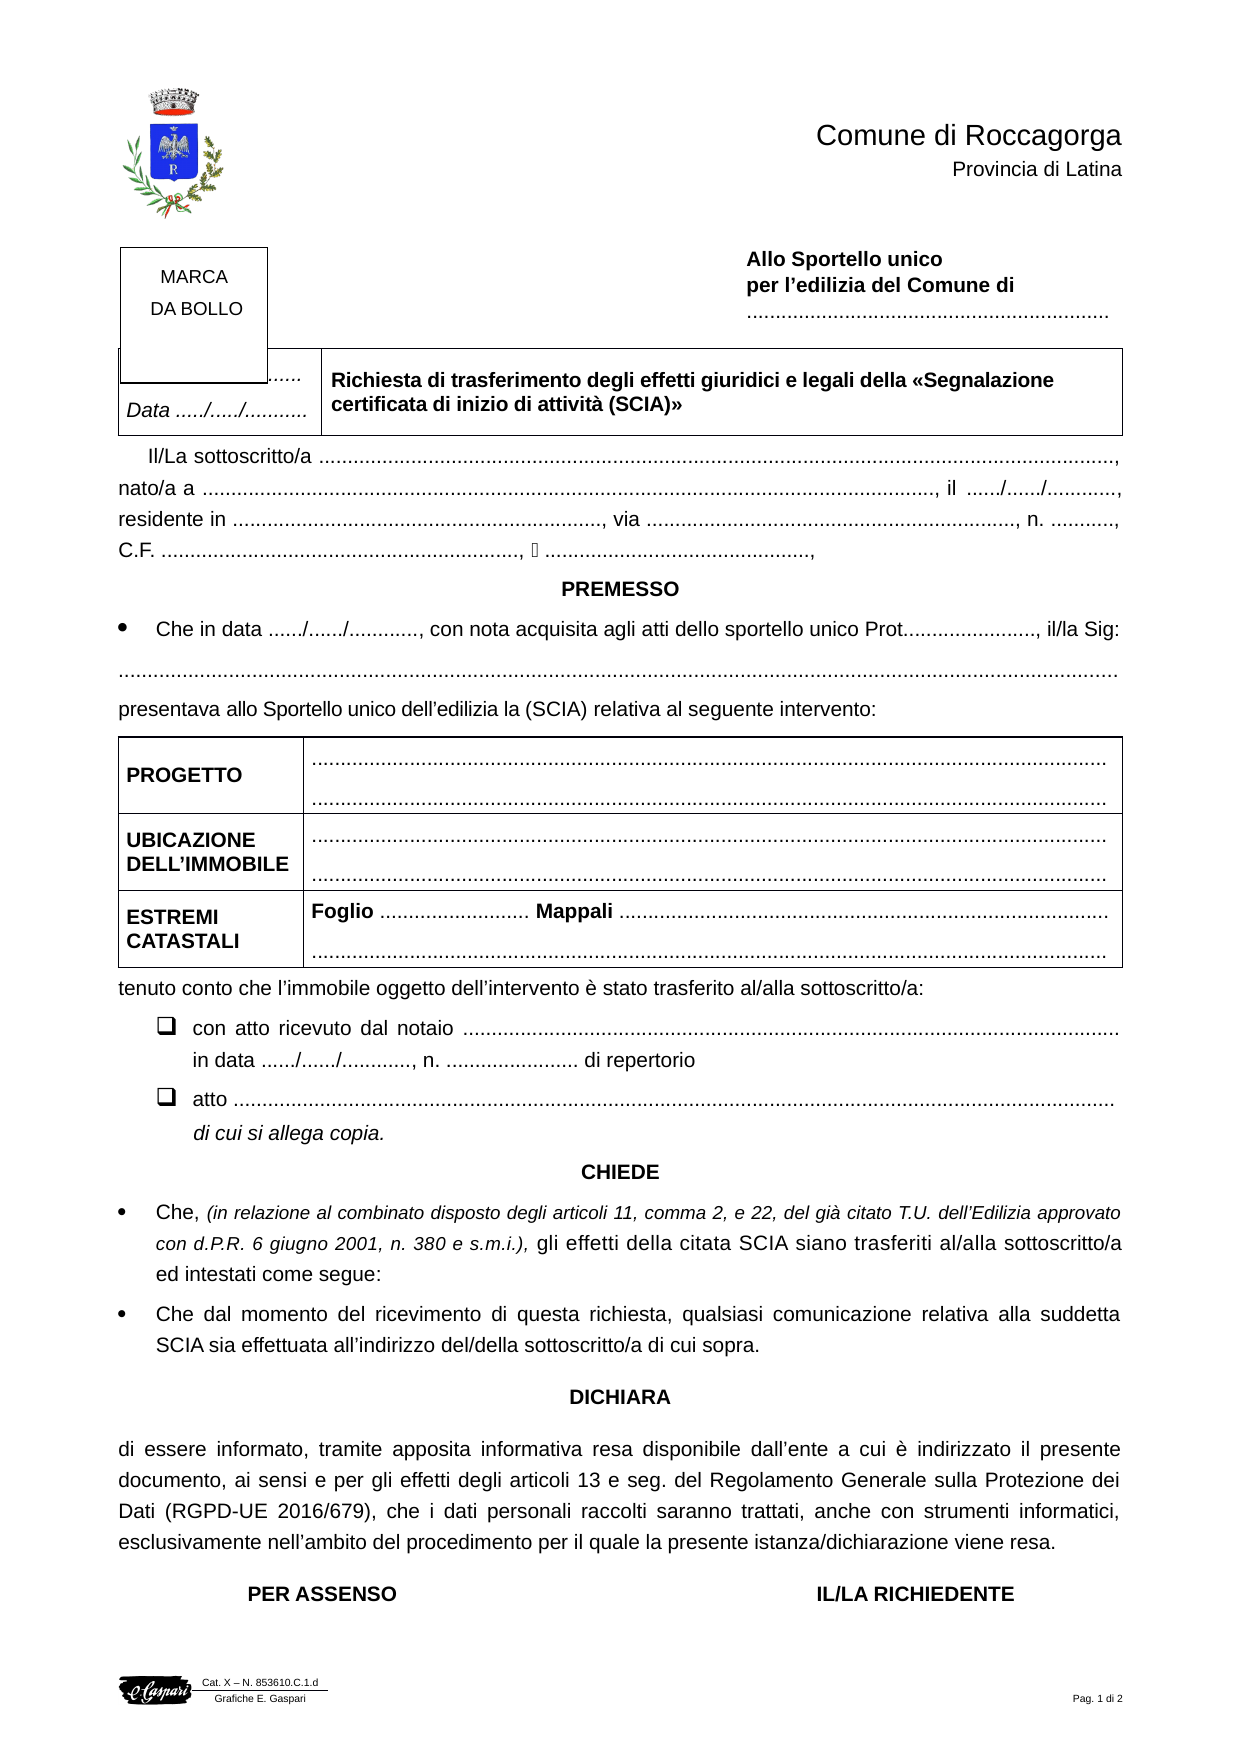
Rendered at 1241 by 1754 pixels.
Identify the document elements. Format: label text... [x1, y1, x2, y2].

text Comune di Roccagorga [224, 118, 1122, 152]
text DICHIARA [118, 1385, 1122, 1409]
table_header Richiesta di trasferimento degli effetti giuridici e legali della «Segnalazione certificata di inizio di attività (SCIA)» [322, 349, 1122, 435]
text Allo Sportello unico [268, 247, 1122, 271]
text di cui si allega copia. [193, 1121, 1122, 1144]
list Che in data ....../....../............, con nota acquisita agli atti dello sportello unico Prot......................., il/la Sig: [118, 617, 1122, 642]
text di essere informato, tramite apposita informativa resa disponibile dall’ente a cui è indirizzato il presente documento, ai sensi e per gli effetti degli articoli 13 e seg. del Regolamento Generale sulla Protezione dei Dati (RGPD-UE 2016/679), che i dati personali raccolti saranno trattati, anche con strumenti informatici, esclusivamente nell’ambito del procedimento per il quale la presente istanza/dichiarazione viene resa. [118, 1437, 1122, 1554]
list Che, (in relazione al combinato disposto degli articoli 11, comma 2, e 22, del già citato T.U. dell’Edilizia approvato con d.P.R. 6 giugno 2001, n. 380 e s.m.i.), gli effetti della citata SCIA siano trasferiti al/alla sottoscritto/a ed intestati come segue: [118, 1199, 1122, 1286]
text Provincia di Latina [224, 157, 1122, 181]
table_cell .......................................................................................................................................... .......................................................................................................................................... [304, 814, 1122, 890]
table_cell UBICAZIONE DELL’IMMOBILE [119, 814, 303, 890]
text PER ASSENSO IL/LA RICHIEDENTE [118, 1582, 1122, 1606]
text per l’edilizia del Comune di [268, 273, 1122, 297]
text tenuto conto che l’immobile oggetto dell’intervento è stato trasferito al/alla sottoscritto/a: [118, 976, 1122, 1000]
table_cell Foglio .......................... Mappali ..................................................................................... .......................................................................................................................................... [304, 891, 1122, 967]
text Il/La sottoscritto/a .........................................................................................................................................., nato/a a ..............................................................................................................................., il ....../....../............, residente in ................................................................, via ................................................................, n. ..........., C.F. ..............................................................,  .............................................., [118, 444, 1122, 562]
picture [122, 87, 224, 219]
text ............................................................... [268, 299, 1122, 323]
text  atto ......................................................................................................................................................... [155, 1087, 1122, 1112]
table_header PROGETTO [119, 738, 303, 813]
subtitle CHIEDE [118, 1160, 1122, 1184]
table_header N. .......................... Data ...../...../........... [119, 349, 321, 435]
table_cell ESTREMI CATASTALI [119, 891, 303, 967]
subtitle PREMESSO [118, 577, 1122, 601]
text  con atto ricevuto dal notaio .................................................................................................................. in data ....../....../............, n. ....................... di repertorio [155, 1016, 1122, 1072]
picture [118, 1675, 192, 1705]
list Che dal momento del ricevimento di questa richiesta, qualsiasi comunicazione relativa alla suddetta SCIA sia effettuata all’indirizzo del/della sottoscritto/a di cui sopra. [118, 1301, 1122, 1357]
table_header .......................................................................................................................................... .......................................................................................................................................... [304, 738, 1122, 813]
text presentava allo Sportello unico dell’edilizia la (SCIA) relativa al seguente intervento: [118, 697, 1122, 721]
